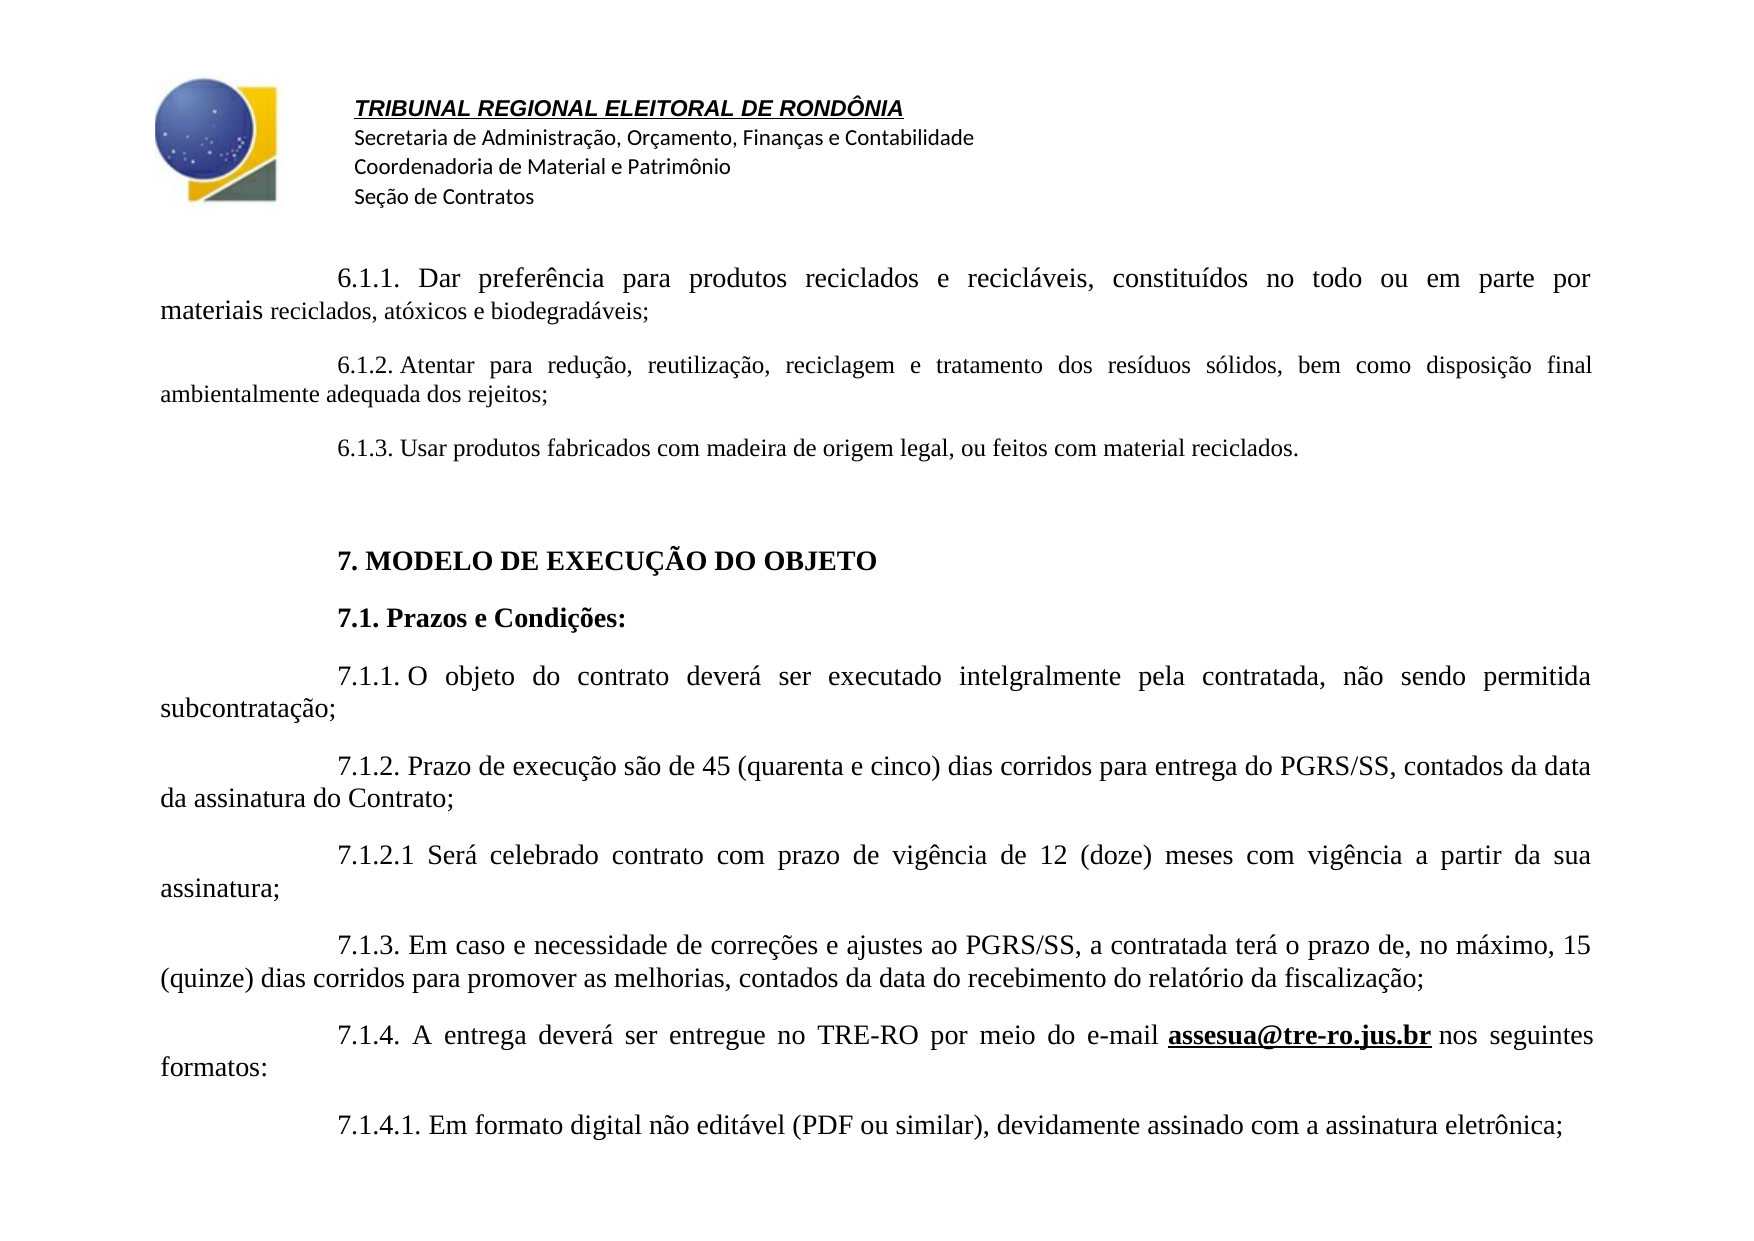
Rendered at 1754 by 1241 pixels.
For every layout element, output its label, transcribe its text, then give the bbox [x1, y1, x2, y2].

text 6.1.1. Dar preferência para produtos reciclados e recicláveis, constituídos no todo ou em parte por materiais reciclados, atóxicos e biodegradáveis; [160, 261, 1594, 325]
text 7.1.3. Em caso e necessidade de correções e ajustes ao PGRS/SS, a contratada terá o prazo de, no máximo, 15 (quinze) dias corridos para promover as melhorias, contados da data do recebimento do relatório da fiscalização; [160, 928, 1594, 993]
text 7. MODELO DE EXECUÇÃO DO OBJETO [160, 544, 1594, 576]
text 6.1.3. Usar produtos fabricados com madeira de origem legal, ou feitos com material reciclados. [160, 433, 1594, 462]
text 6.1.2. Atentar para redução, reutilização, reciclagem e tratamento dos resíduos sólidos, bem como disposição final ambientalmente adequada dos rejeitos; [160, 350, 1594, 408]
text 7.1.2. Prazo de execução são de 45 (quarenta e cinco) dias corridos para entrega do PGRS/SS, contados da data da assinatura do Contrato; [160, 749, 1594, 813]
text 7.1.4.1. Em formato digital não editável (PDF ou similar), devidamente assinado com a assinatura eletrônica; [160, 1108, 1594, 1140]
text 7.1.2.1 Será celebrado contrato com prazo de vigência de 12 (doze) meses com vigência a partir da sua assinatura; [160, 838, 1594, 903]
text 7.1. Prazos e Condições: [160, 601, 1594, 634]
text 7.1.1. O objeto do contrato deverá ser executado intelgralmente pela contratada, não sendo permitida subcontratação; [160, 659, 1594, 724]
text 7.1.4. A entrega deverá ser entregue no TRE-RO por meio do e-mail assesua@tre-ro.jus.br nos seguintes formatos: [160, 1018, 1594, 1083]
